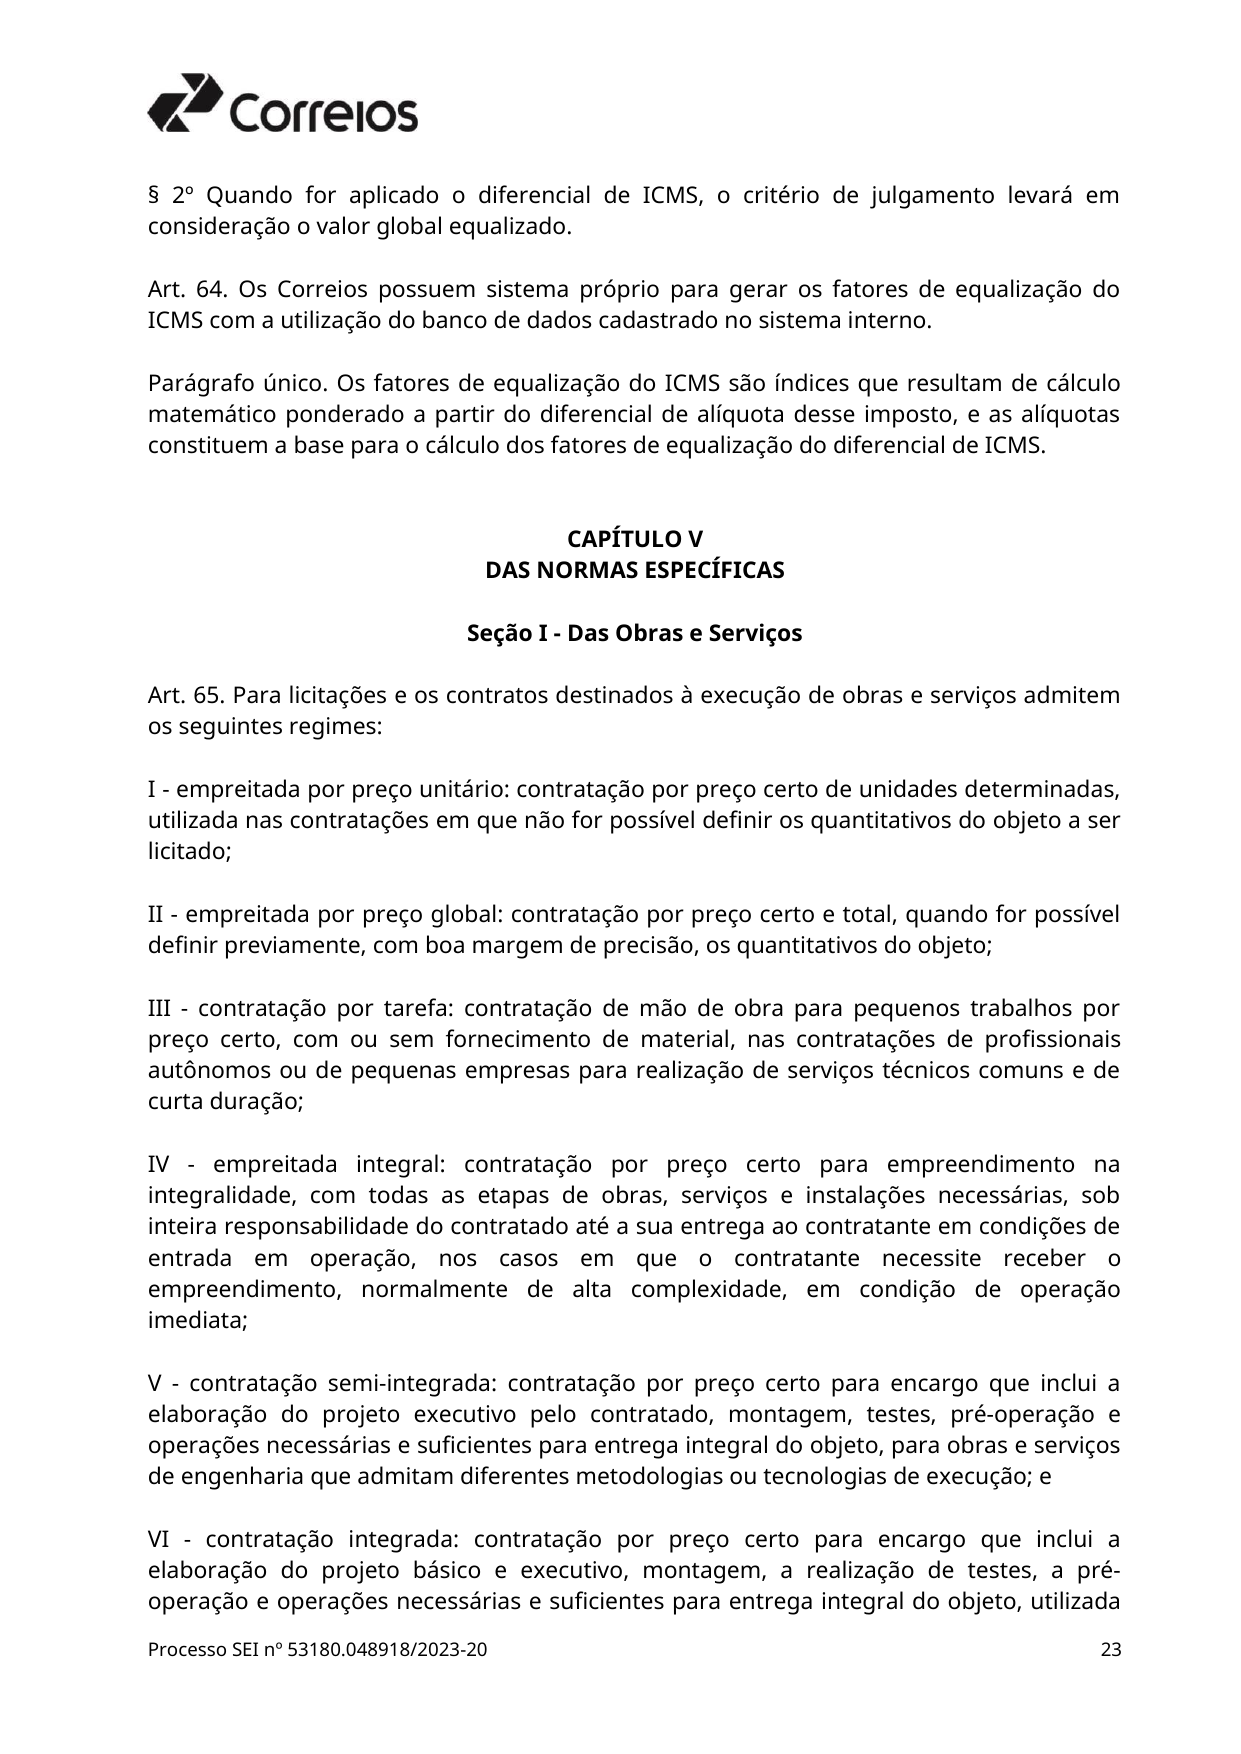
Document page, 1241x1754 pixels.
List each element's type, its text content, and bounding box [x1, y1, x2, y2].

text Art. 64. Os Correios possuem sistema próprio para gerar os fatores de equalização do ICMS com a utilização do banco de dados cadastrado no sistema interno. [148, 273, 1122, 335]
text Art. 65. Para licitações e os contratos destinados à execução de obras e serviços admitem os seguintes regimes: [148, 679, 1122, 741]
text § 2º Quando for aplicado o diferencial de ICMS, o critério de julgamento levará em consideração o valor global equalizado. [148, 179, 1122, 241]
text VI - contratação integrada: contratação por preço certo para encargo que inclui a elaboração do projeto básico e executivo, montagem, a realização de testes, a pré-operação e operações necessárias e suficientes para entrega integral do objeto, utilizada [148, 1523, 1122, 1616]
text III - contratação por tarefa: contratação de mão de obra para pequenos trabalhos por preço certo, com ou sem fornecimento de material, nas contratações de profissionais autônomos ou de pequenas empresas para realização de serviços técnicos comuns e de curta duração; [148, 991, 1122, 1116]
text Parágrafo único. Os fatores de equalização do ICMS são índices que resultam de cálculo matemático ponderado a partir do diferencial de alíquota desse imposto, e as alíquotas constituem a base para o cálculo dos fatores de equalização do diferencial de ICMS. [148, 366, 1122, 460]
subtitle CAPÍTULO V DAS NORMAS ESPECÍFICAS [148, 523, 1122, 585]
text II - empreitada por preço global: contratação por preço certo e total, quando for possível definir previamente, com boa margem de precisão, os quantitativos do objeto; [148, 898, 1122, 960]
text IV - empreitada integral: contratação por preço certo para empreendimento na integralidade, com todas as etapas de obras, serviços e instalações necessárias, sob inteira responsabilidade do contratado até a sua entrega ao contratante em condições de entrada em operação, nos casos em que o contratante necessite receber o empreendimento, normalmente de alta complexidade, em condição de operação imediata; [148, 1148, 1122, 1335]
text I - empreitada por preço unitário: contratação por preço certo de unidades determinadas, utilizada nas contratações em que não for possível definir os quantitativos do objeto a ser licitado; [148, 773, 1122, 866]
subtitle Seção I - Das Obras e Serviços [148, 616, 1122, 648]
text V - contratação semi-integrada: contratação por preço certo para encargo que inclui a elaboração do projeto executivo pelo contratado, montagem, testes, pré-operação e operações necessárias e suficientes para entrega integral do objeto, para obras e serviços de engenharia que admitam diferentes metodologias ou tecnologias de execução; e [148, 1366, 1122, 1491]
